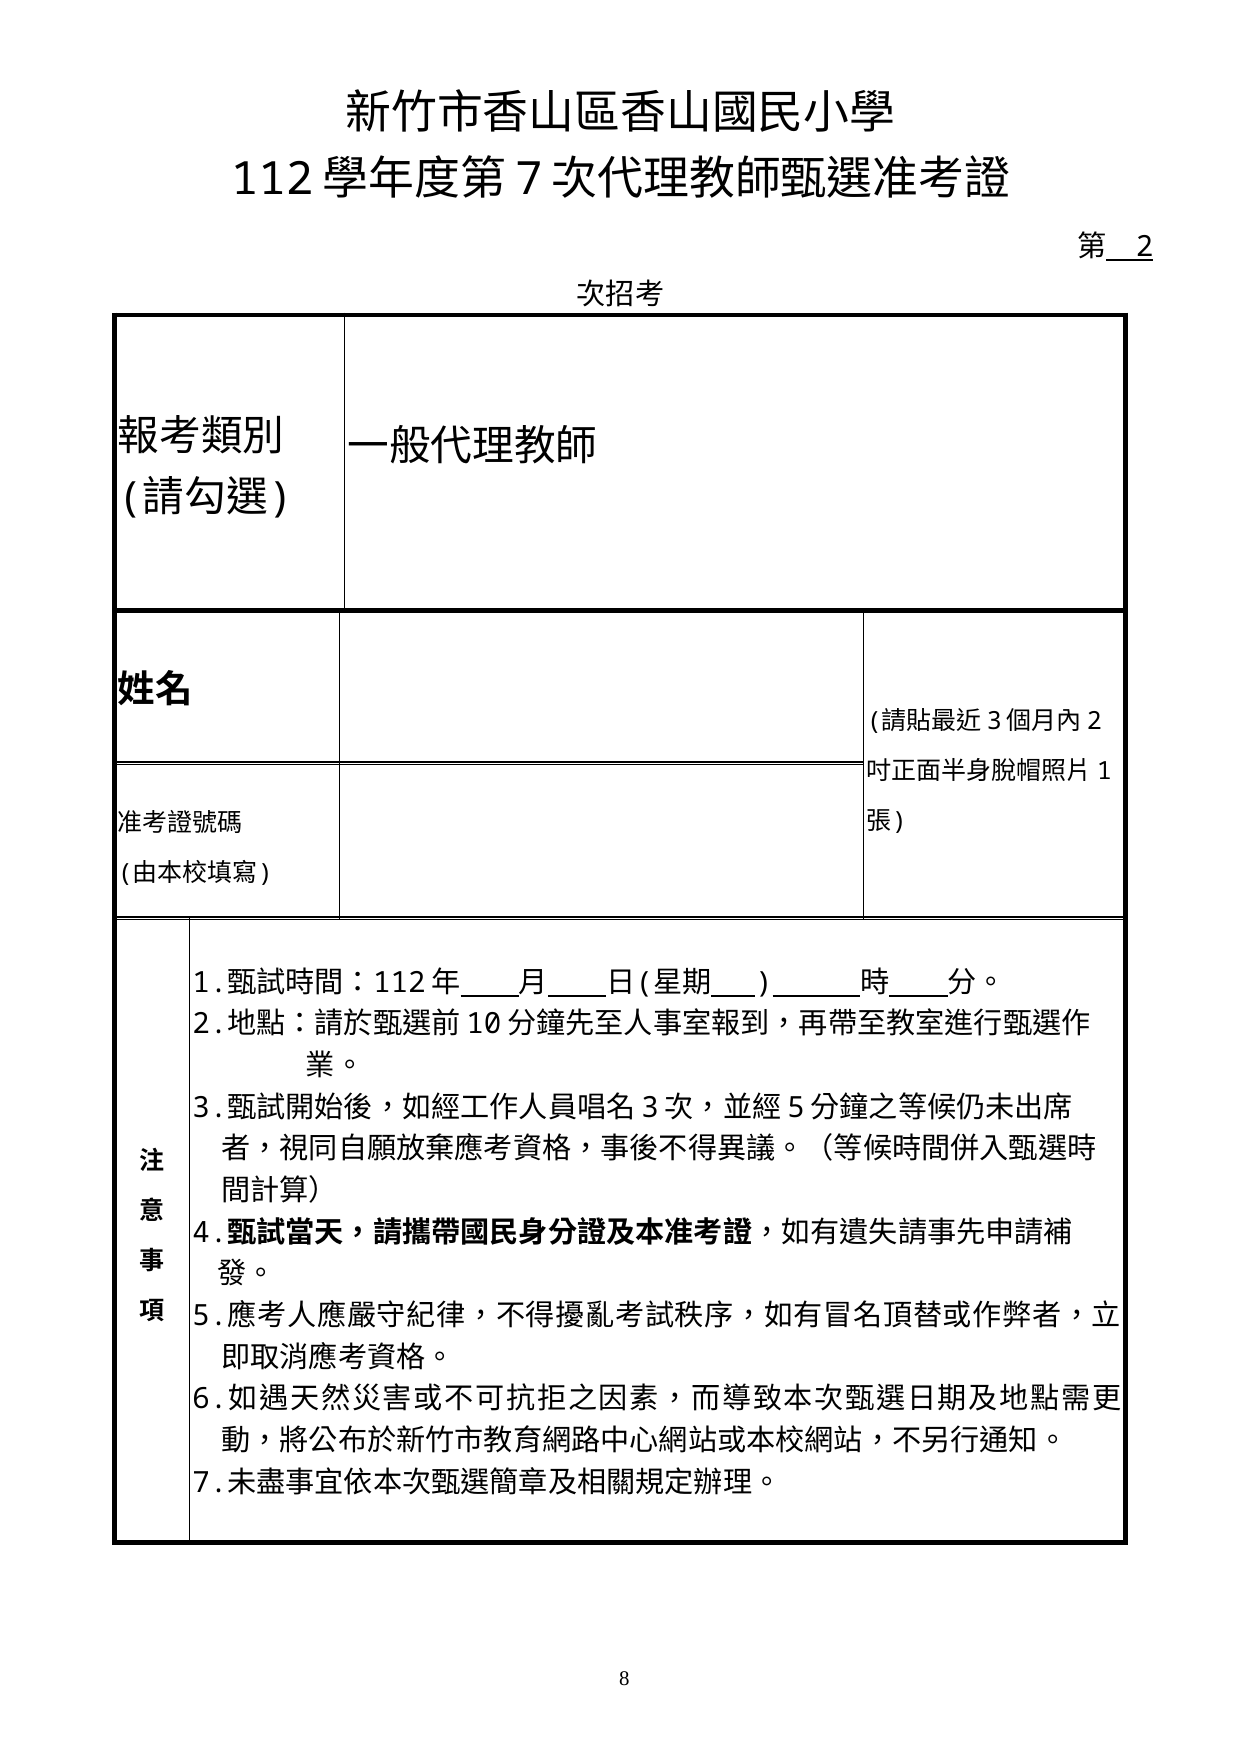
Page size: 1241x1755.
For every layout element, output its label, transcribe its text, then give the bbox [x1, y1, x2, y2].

table_header 一般代理教師 [345, 317, 1123, 608]
text 112學年度第7次代理教師甄選准考證 [77, 141, 1163, 208]
text 第 2 次招考 [77, 208, 1163, 313]
table_cell [340, 765, 863, 916]
table_header 報考類別 (請勾選) [117, 317, 344, 608]
table_cell 1.甄試時間：112年 月 日(星期 ) 時 分。 2.地點：請於甄選前10分鐘先至人事室報到，再帶至教室進行甄選作業。 3.甄試開始後，如經工作人員唱名3次，並經5分鐘之等候仍未出席者，視同自願放棄應考資格，事後不得異議。（等候時間併入甄選時間計算） 4.甄試當天，請攜帶國民身分證及本准考證，如有遺失請事先申請補發。 5.應考人應嚴守紀律，不得擾亂考試秩序，如有冒名頂替或作弊者，立即取消應考資格。 6.如遇天然災害或不可抗拒之因素，而導致本次甄選日期及地點需更動，將公布於新竹市教育網路中心網站或本校網站，不另行通知。 7.未盡事宜依本次甄選簡章及相關規定辦理。 [190, 920, 1123, 1540]
table_cell [340, 613, 863, 761]
table_cell 注 意 事 項 [117, 920, 189, 1540]
table_cell 准考證號碼 (由本校填寫) [117, 765, 339, 916]
table_cell (請貼最近3個月內2吋正面半身脫帽照片1張) [864, 613, 1123, 916]
table_cell 姓名 [117, 613, 339, 761]
text 新竹市香山區香山國民小學 [77, 75, 1163, 141]
